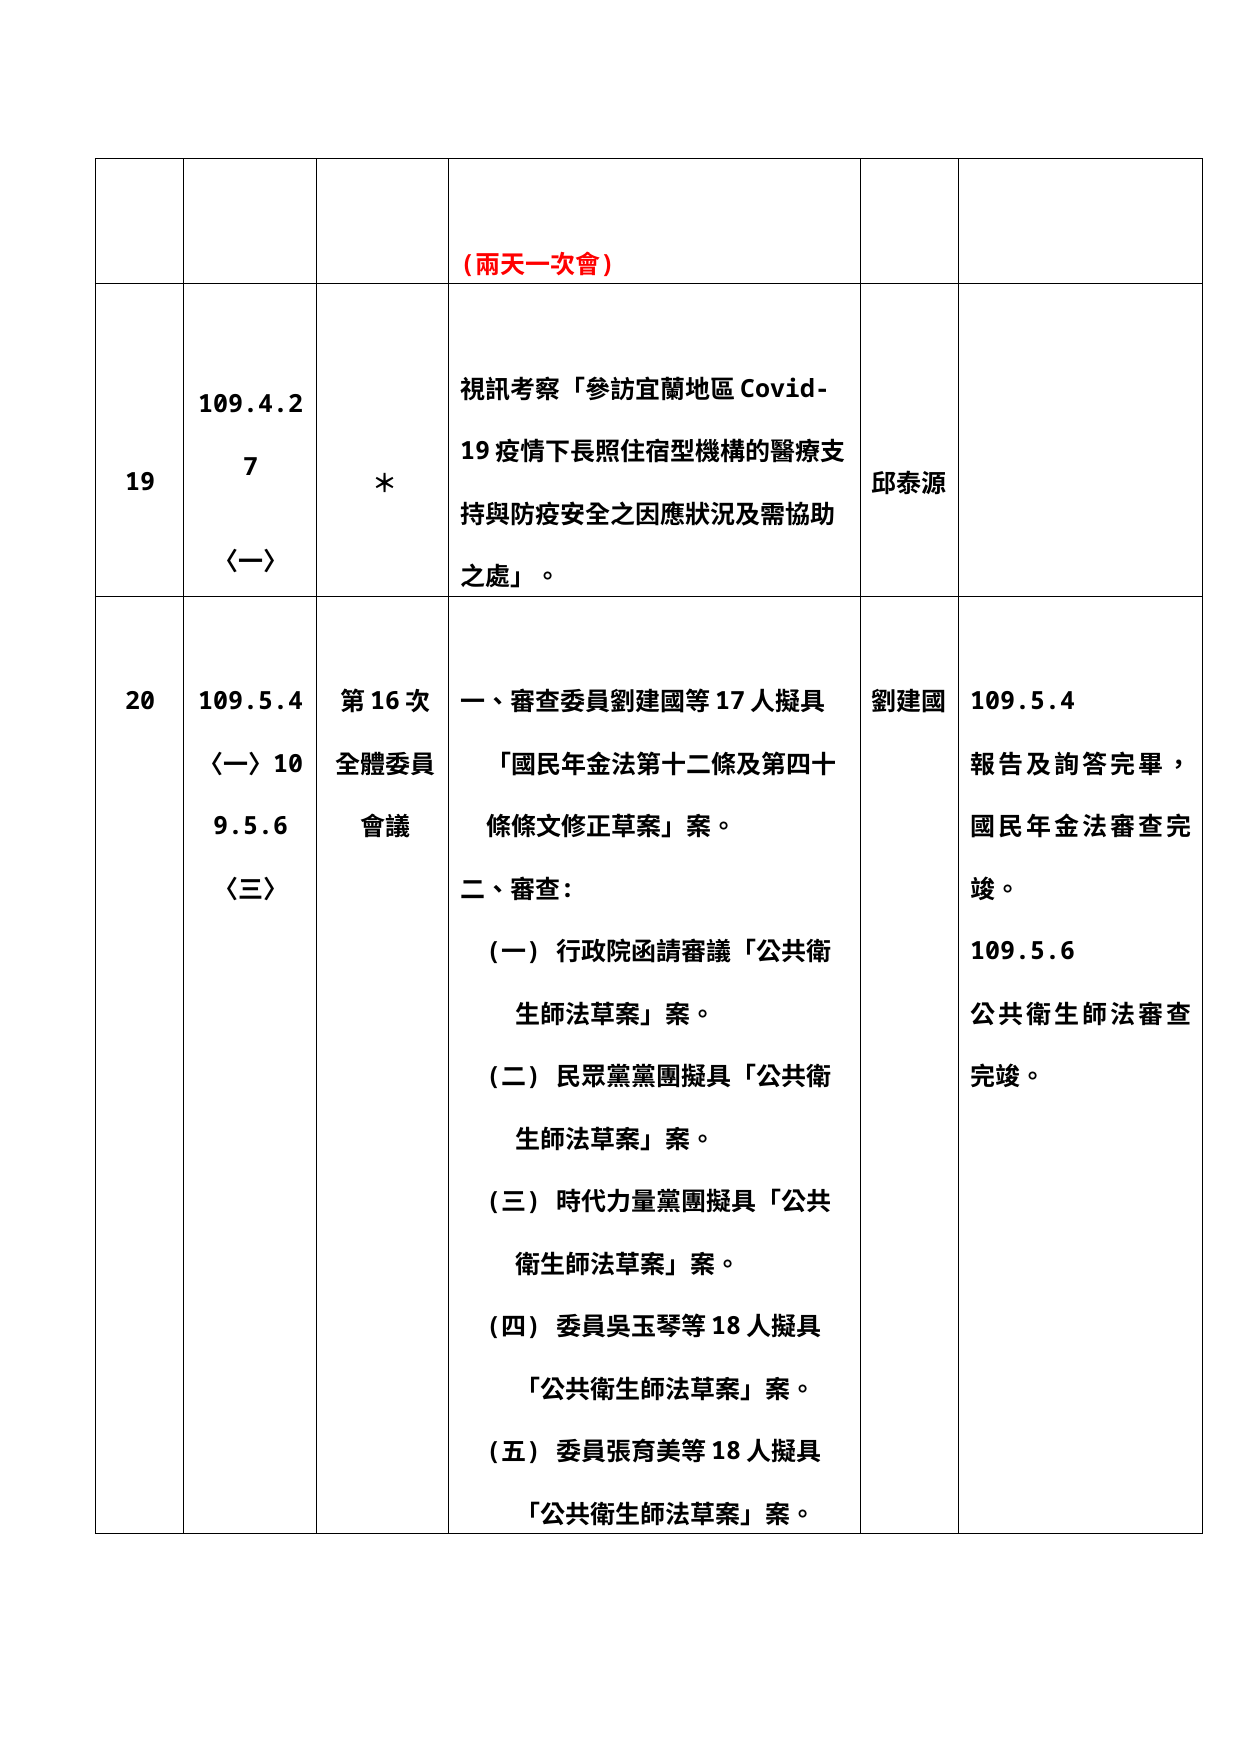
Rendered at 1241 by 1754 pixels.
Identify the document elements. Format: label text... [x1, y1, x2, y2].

table_cell 邱泰源 [861, 284, 958, 596]
table_cell 第16次全體委員會議 [317, 597, 448, 1533]
table_cell [959, 159, 1202, 283]
table_cell 劉建國 [861, 597, 958, 1533]
table_cell [317, 159, 448, 283]
table_cell 109.5.4 報告及詢答完畢，國民年金法審查完竣。 109.5.6 公共衛生師法審查完竣。 [959, 597, 1202, 1533]
table_cell 109.5.4 〈一〉109.5.6 〈三〉 [184, 597, 316, 1533]
table_cell [959, 284, 1202, 596]
table_cell [861, 159, 958, 283]
table_cell 19 [96, 284, 183, 596]
table_cell (兩天一次會) [449, 159, 860, 283]
table_cell [184, 159, 316, 283]
table_cell 20 [96, 597, 183, 1533]
table_cell 109.4.27 〈一〉 [184, 284, 316, 596]
table_cell 一、審查委員劉建國等17人擬具「國民年金法第十二條及第四十條條文修正草案」案。 二、審查: (一) 行政院函請審議「公共衛生師法草案」案。 (二) 民眾黨黨團擬具「公共衛生師法草案」案。 (三) 時代力量黨團擬具「公共衛生師法草案」案。 (四) 委員吳玉琴等18人擬具「公共衛生師法草案」案。 (五) 委員張育美等18人擬具「公共衛生師法草案」案。 [449, 597, 860, 1533]
table_cell 視訊考察「參訪宜蘭地區Covid-19疫情下長照住宿型機構的醫療支持與防疫安全之因應狀況及需協助之處」。 [449, 284, 860, 596]
table_cell ＊ [317, 284, 448, 596]
table_cell [96, 159, 183, 283]
